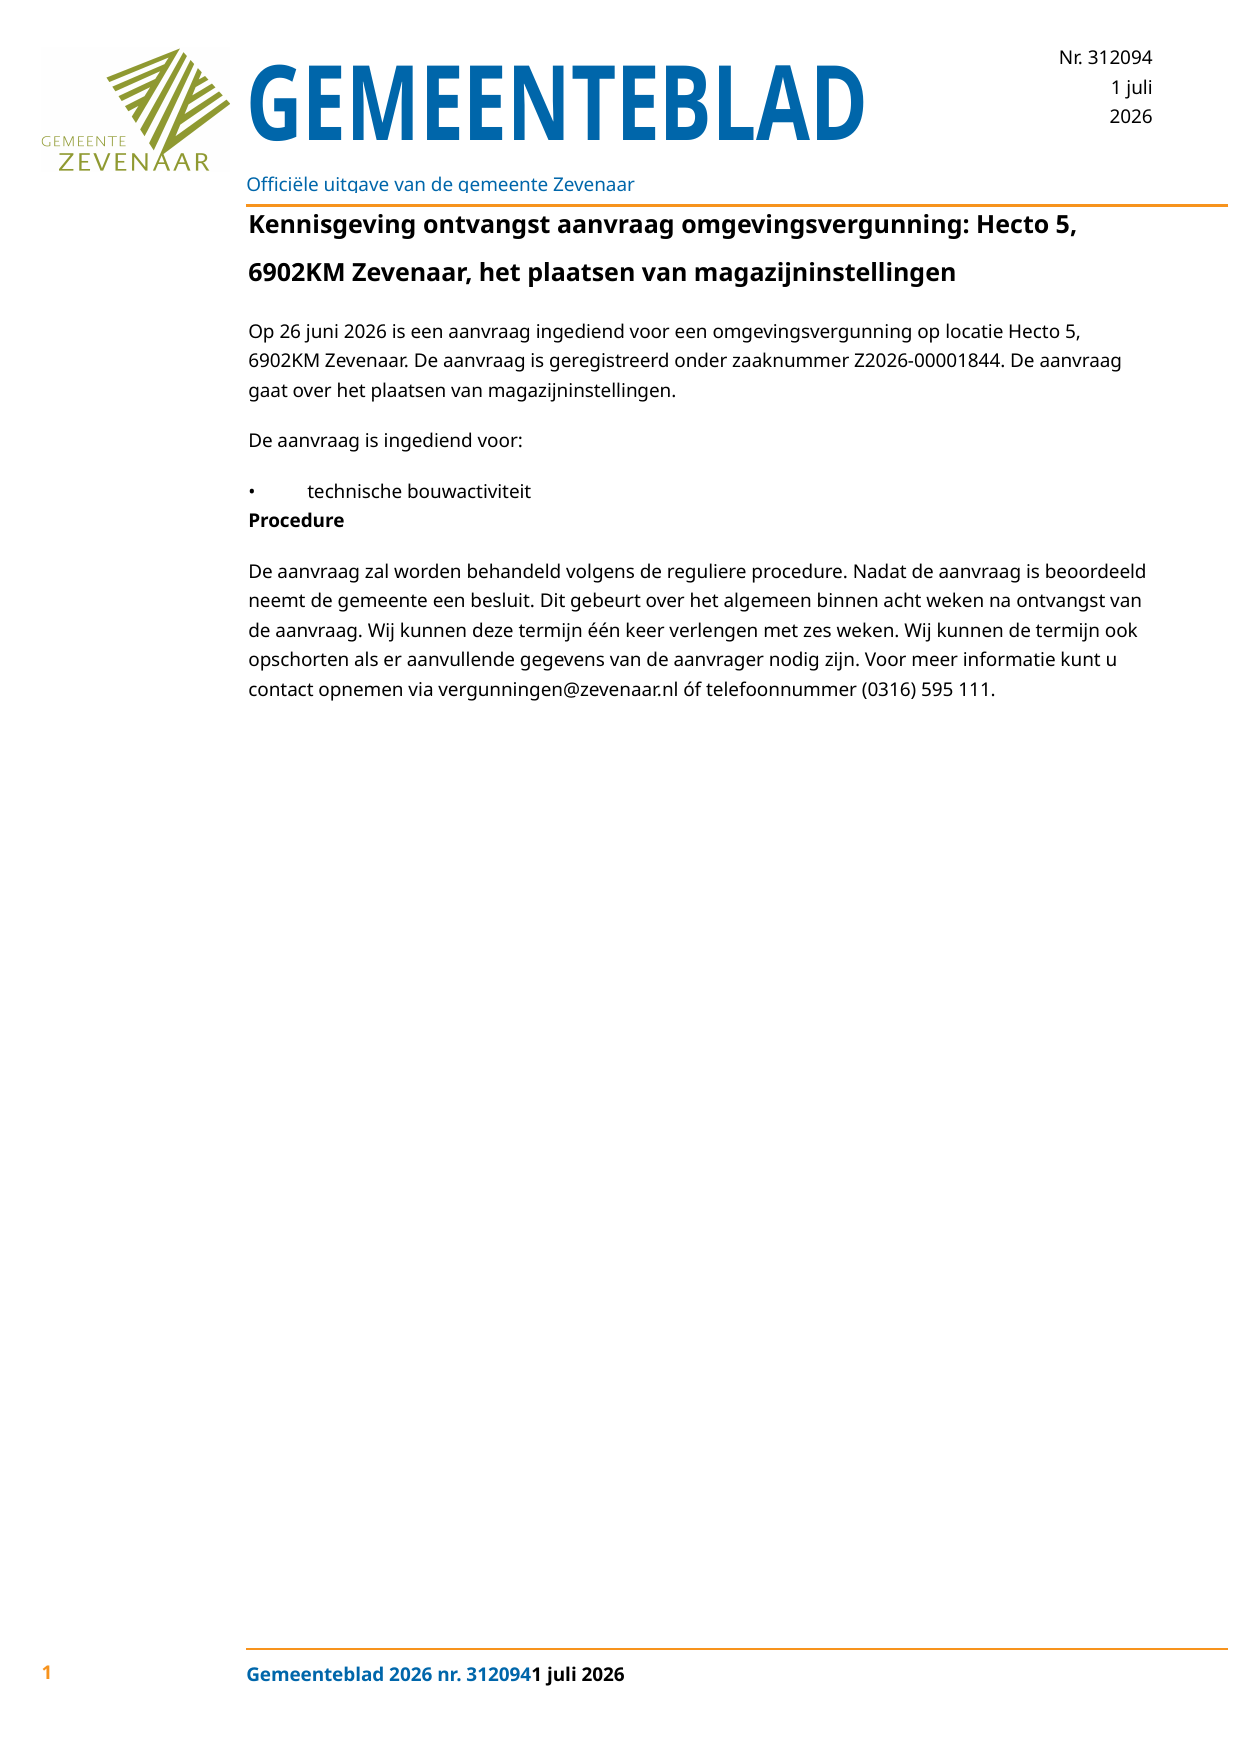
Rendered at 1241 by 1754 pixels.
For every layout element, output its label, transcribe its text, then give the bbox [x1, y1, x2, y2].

text De aanvraag is ingediend voor: [248, 427, 1152, 453]
text Op 26 juni 2026 is een aanvraag ingediend voor een omgevingsvergunning op locatie Hecto 5, 6902KM Zevenaar. De aanvraag is geregistreerd onder zaaknummer Z2026-00001844. De aanvraag gaat over het plaatsen van magazijninstellingen. [248, 318, 1152, 403]
list technische bouwactiviteit [248, 478, 1152, 504]
text Procedure [248, 507, 1152, 533]
text De aanvraag zal worden behandeld volgens de reguliere procedure. Nadat de aanvraag is beoordeeld neemt de gemeente een besluit. Dit gebeurt over het algemeen binnen acht weken na ontvangst van de aanvraag. Wij kunnen deze termijn één keer verlengen met zes weken. Wij kunnen de termijn ook opschorten als er aanvullende gegevens van de aanvrager nodig zijn. Voor meer informatie kunt u contact opnemen via vergunningen@zevenaar.nl óf telefoonnummer (0316) 595 111. [248, 558, 1152, 702]
picture [41, 47, 231, 172]
text Kennisgeving ontvangst aanvraag omgevingsvergunning: Hecto 5, 6902KM Zevenaar, het plaatsen van magazijninstellingen [248, 207, 1152, 288]
